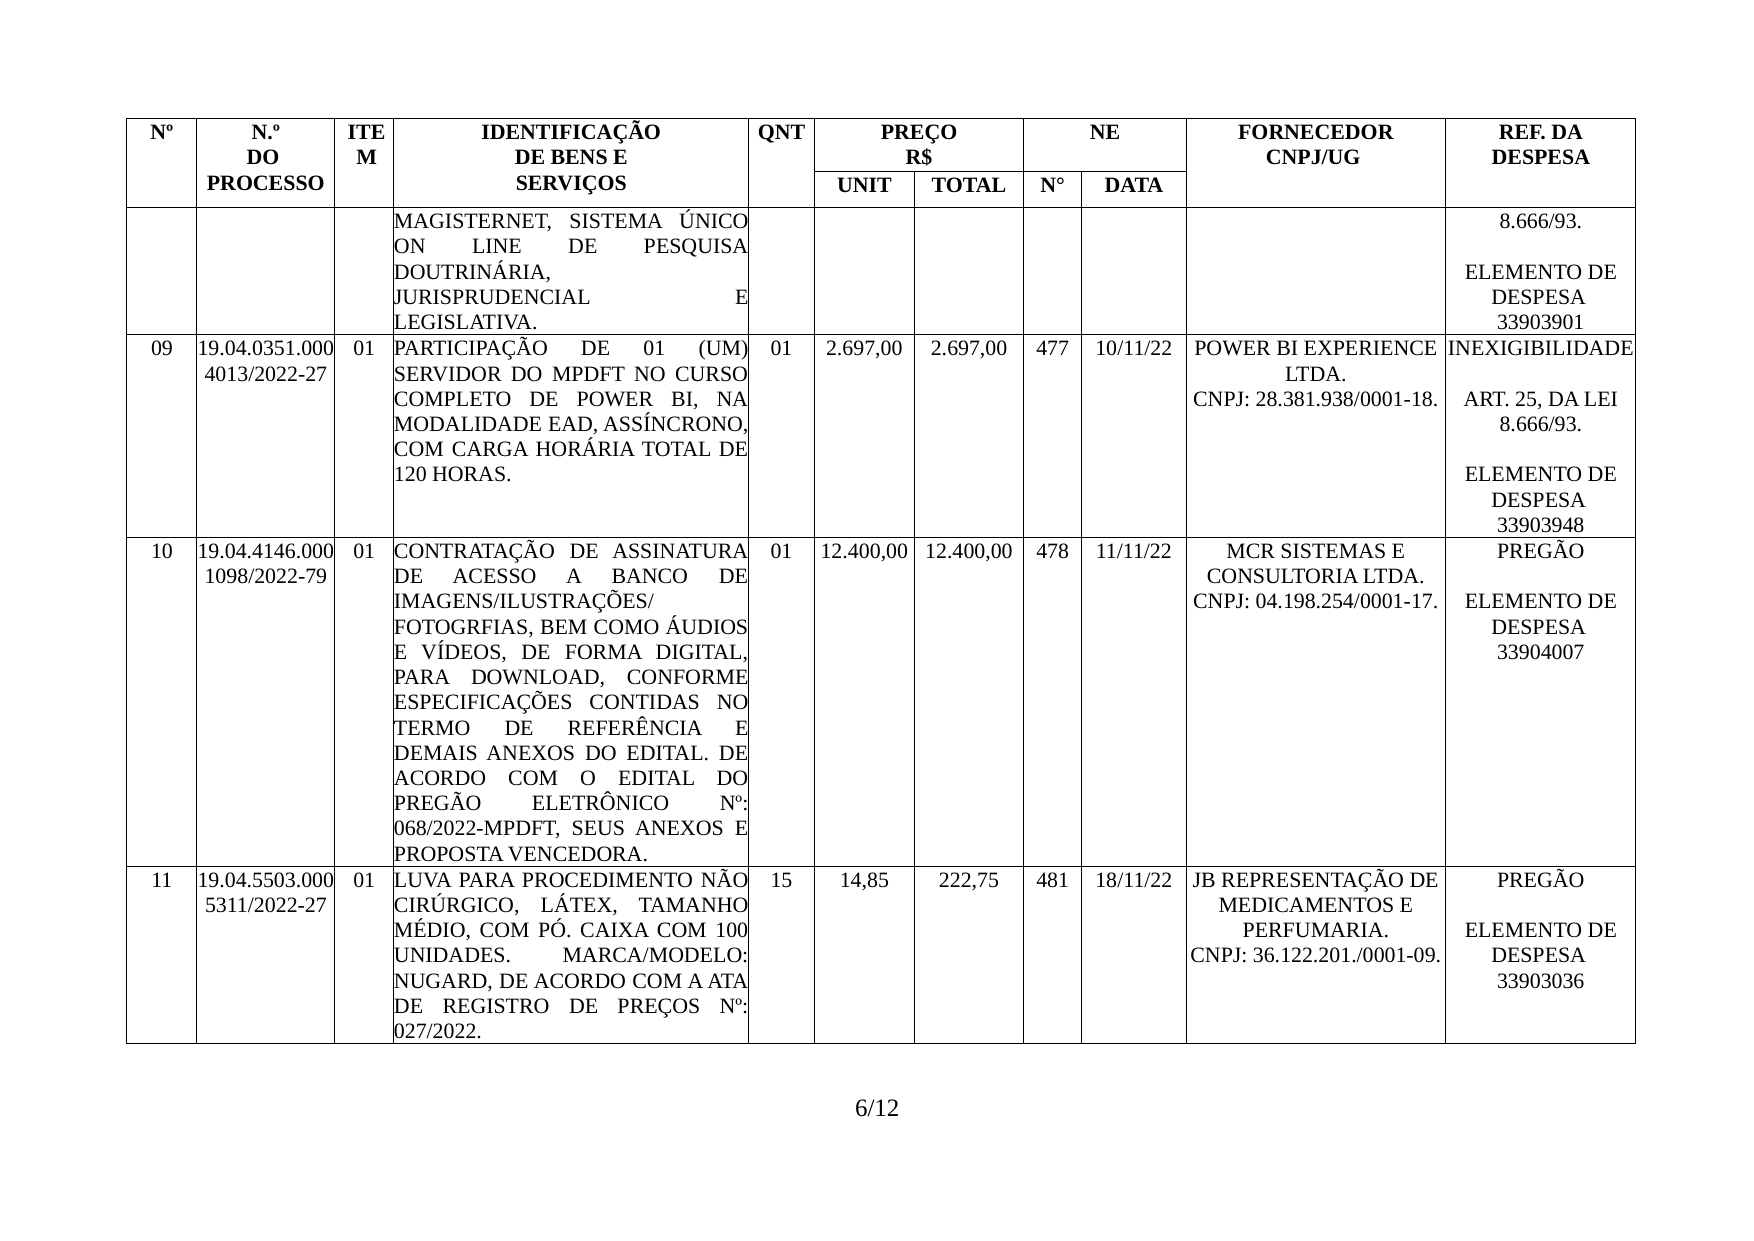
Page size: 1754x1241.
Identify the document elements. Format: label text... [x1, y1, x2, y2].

table_header IDENTIFICAÇÃO DE BENS E SERVIÇOS [394, 119, 748, 207]
table_cell [1082, 208, 1186, 334]
table_cell [335, 208, 393, 334]
table_cell N° [1024, 172, 1081, 207]
table_cell [197, 208, 334, 334]
table_cell MAGISTERNET, SISTEMA ÚNICO ON LINE DE PESQUISA DOUTRINÁRIA, JURISPRUDENCIAL E LEGISLATIVA. [394, 208, 748, 334]
table_cell INEXIGIBILIDADE ART. 25, DA LEI 8.666/93. ELEMENTO DE DESPESA 33903948 [1446, 335, 1635, 537]
table_cell 8.666/93. ELEMENTO DE DESPESA 33903901 [1446, 208, 1635, 334]
table_cell TOTAL [915, 172, 1023, 207]
table_header REF. DA DESPESA [1446, 119, 1635, 207]
table_header NE [1024, 119, 1186, 171]
table_header FORNECEDOR CNPJ/UG [1187, 119, 1445, 207]
table_cell CONTRATAÇÃO DE ASSINATURA DE ACESSO A BANCO DE IMAGENS/ILUSTRAÇÕES/ FOTOGRFIAS, BEM COMO ÁUDIOS E VÍDEOS, DE FORMA DIGITAL, PARA DOWNLOAD, CONFORME ESPECIFICAÇÕES CONTIDAS NO TERMO DE REFERÊNCIA E DEMAIS ANEXOS DO EDITAL. DE ACORDO COM O EDITAL DO PREGÃO ELETRÔNICO Nº: 068/2022-MPDFT, SEUS ANEXOS E PROPOSTA VENCEDORA. [394, 538, 748, 866]
table_cell PARTICIPAÇÃO DE 01 (UM) SERVIDOR DO MPDFT NO CURSO COMPLETO DE POWER BI, NA MODALIDADE EAD, ASSÍNCRONO, COM CARGA HORÁRIA TOTAL DE 120 HORAS. [394, 335, 748, 537]
table_cell 478 [1024, 538, 1081, 866]
table_header N.º DO PROCESSO [197, 119, 334, 207]
table_cell 222,75 [915, 867, 1023, 1043]
table_cell 01 [335, 538, 393, 866]
table_cell MCR SISTEMAS E CONSULTORIA LTDA. CNPJ: 04.198.254/0001-17. [1187, 538, 1445, 866]
table_cell PREGÃO ELEMENTO DE DESPESA 33903036 [1446, 867, 1635, 1043]
table_header QNT [749, 119, 814, 207]
table_cell 15 [749, 867, 814, 1043]
table_cell 481 [1024, 867, 1081, 1043]
table_cell 10/11/22 [1082, 335, 1186, 537]
table_cell 19.04.5503.0005311/2022-27 [197, 867, 334, 1043]
table_cell 12.400,00 [815, 538, 914, 866]
table_header Nº [127, 119, 196, 207]
table_cell POWER BI EXPERIENCE LTDA. CNPJ: 28.381.938/0001-18. [1187, 335, 1445, 537]
table_cell 477 [1024, 335, 1081, 537]
table_cell 19.04.0351.0004013/2022-27 [197, 335, 334, 537]
table_cell UNIT [815, 172, 914, 207]
table_cell [815, 208, 914, 334]
table_cell [1024, 208, 1081, 334]
table_cell [749, 208, 814, 334]
table_cell DATA [1082, 172, 1186, 207]
table_cell 11 [127, 867, 196, 1043]
table_cell 01 [749, 335, 814, 537]
table_cell 01 [749, 538, 814, 866]
table_cell LUVA PARA PROCEDIMENTO NÃO CIRÚRGICO, LÁTEX, TAMANHO MÉDIO, COM PÓ. CAIXA COM 100 UNIDADES. MARCA/MODELO: NUGARD, DE ACORDO COM A ATA DE REGISTRO DE PREÇOS Nº: 027/2022. [394, 867, 748, 1043]
table_cell 14,85 [815, 867, 914, 1043]
table_cell 12.400,00 [915, 538, 1023, 866]
table_cell JB REPRESENTAÇÃO DE MEDICAMENTOS E PERFUMARIA. CNPJ: 36.122.201./0001-09. [1187, 867, 1445, 1043]
table_cell [915, 208, 1023, 334]
table_cell [127, 208, 196, 334]
table_cell 11/11/22 [1082, 538, 1186, 866]
table_header PREÇO R$ [815, 119, 1023, 171]
table_cell [1187, 208, 1445, 334]
table_header ITEM [335, 119, 393, 207]
table_cell 18/11/22 [1082, 867, 1186, 1043]
table_cell 2.697,00 [915, 335, 1023, 537]
table_cell 01 [335, 867, 393, 1043]
table_cell 2.697,00 [815, 335, 914, 537]
table_cell 10 [127, 538, 196, 866]
table_cell 09 [127, 335, 196, 537]
table_cell 19.04.4146.0001098/2022-79 [197, 538, 334, 866]
table_cell PREGÃO ELEMENTO DE DESPESA 33904007 [1446, 538, 1635, 866]
table_cell 01 [335, 335, 393, 537]
